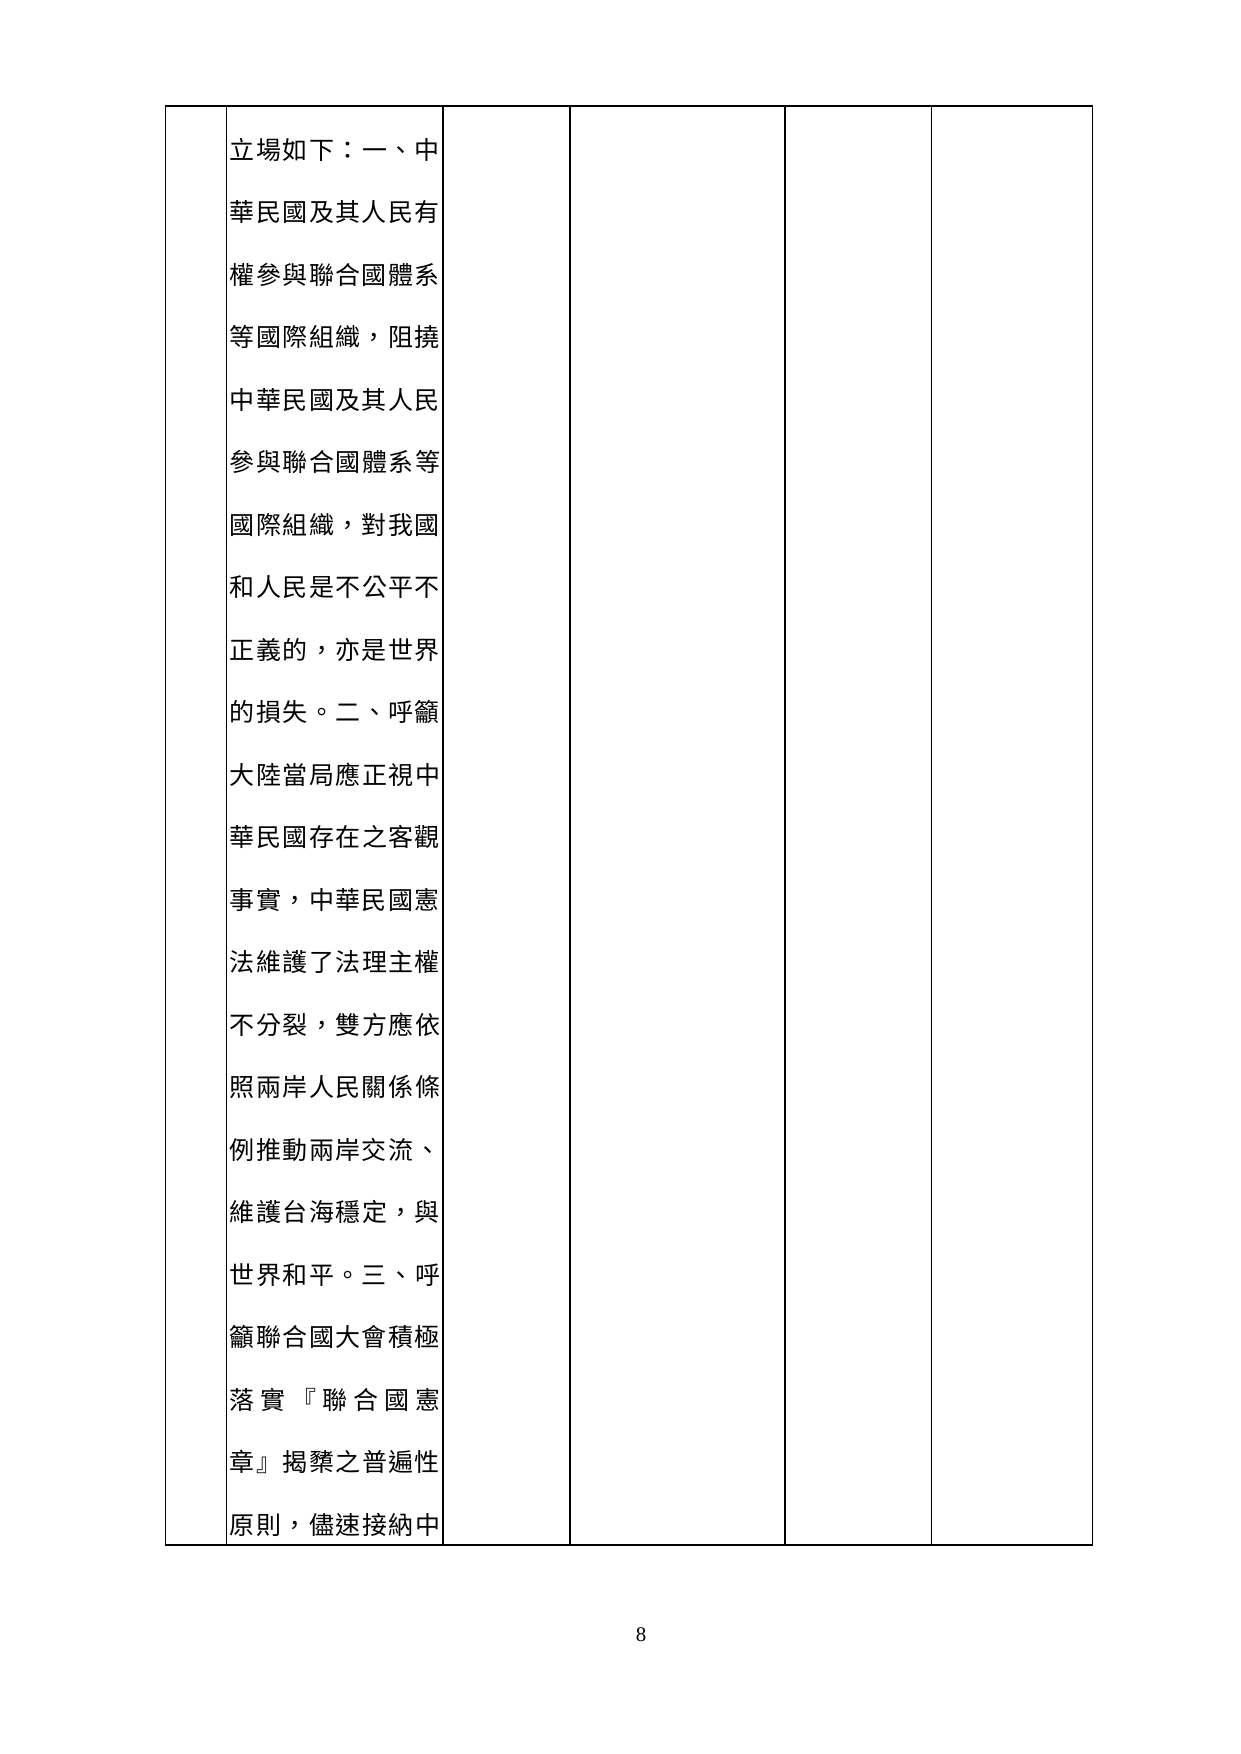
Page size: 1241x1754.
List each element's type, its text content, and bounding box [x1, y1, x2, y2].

table_cell [571, 107, 784, 1544]
table_cell [444, 107, 569, 1544]
table_cell [932, 107, 1092, 1544]
table_cell 立場如下：一、中華民國及其人民有權參與聯合國體系等國際組織，阻撓中華民國及其人民參與聯合國體系等國際組織，對我國和人民是不公平不正義的，亦是世界的損失。二、呼籲大陸當局應正視中華民國存在之客觀事實，中華民國憲法維護了法理主權不分裂，雙方應依照兩岸人民關係條例推動兩岸交流、維護台海穩定，與世界和平。三、呼籲聯合國大會積極落實『聯合國憲章』揭櫫之普遍性原則，儘速接納中 [227, 107, 442, 1544]
table_cell [786, 107, 931, 1544]
table_cell [166, 107, 226, 1544]
